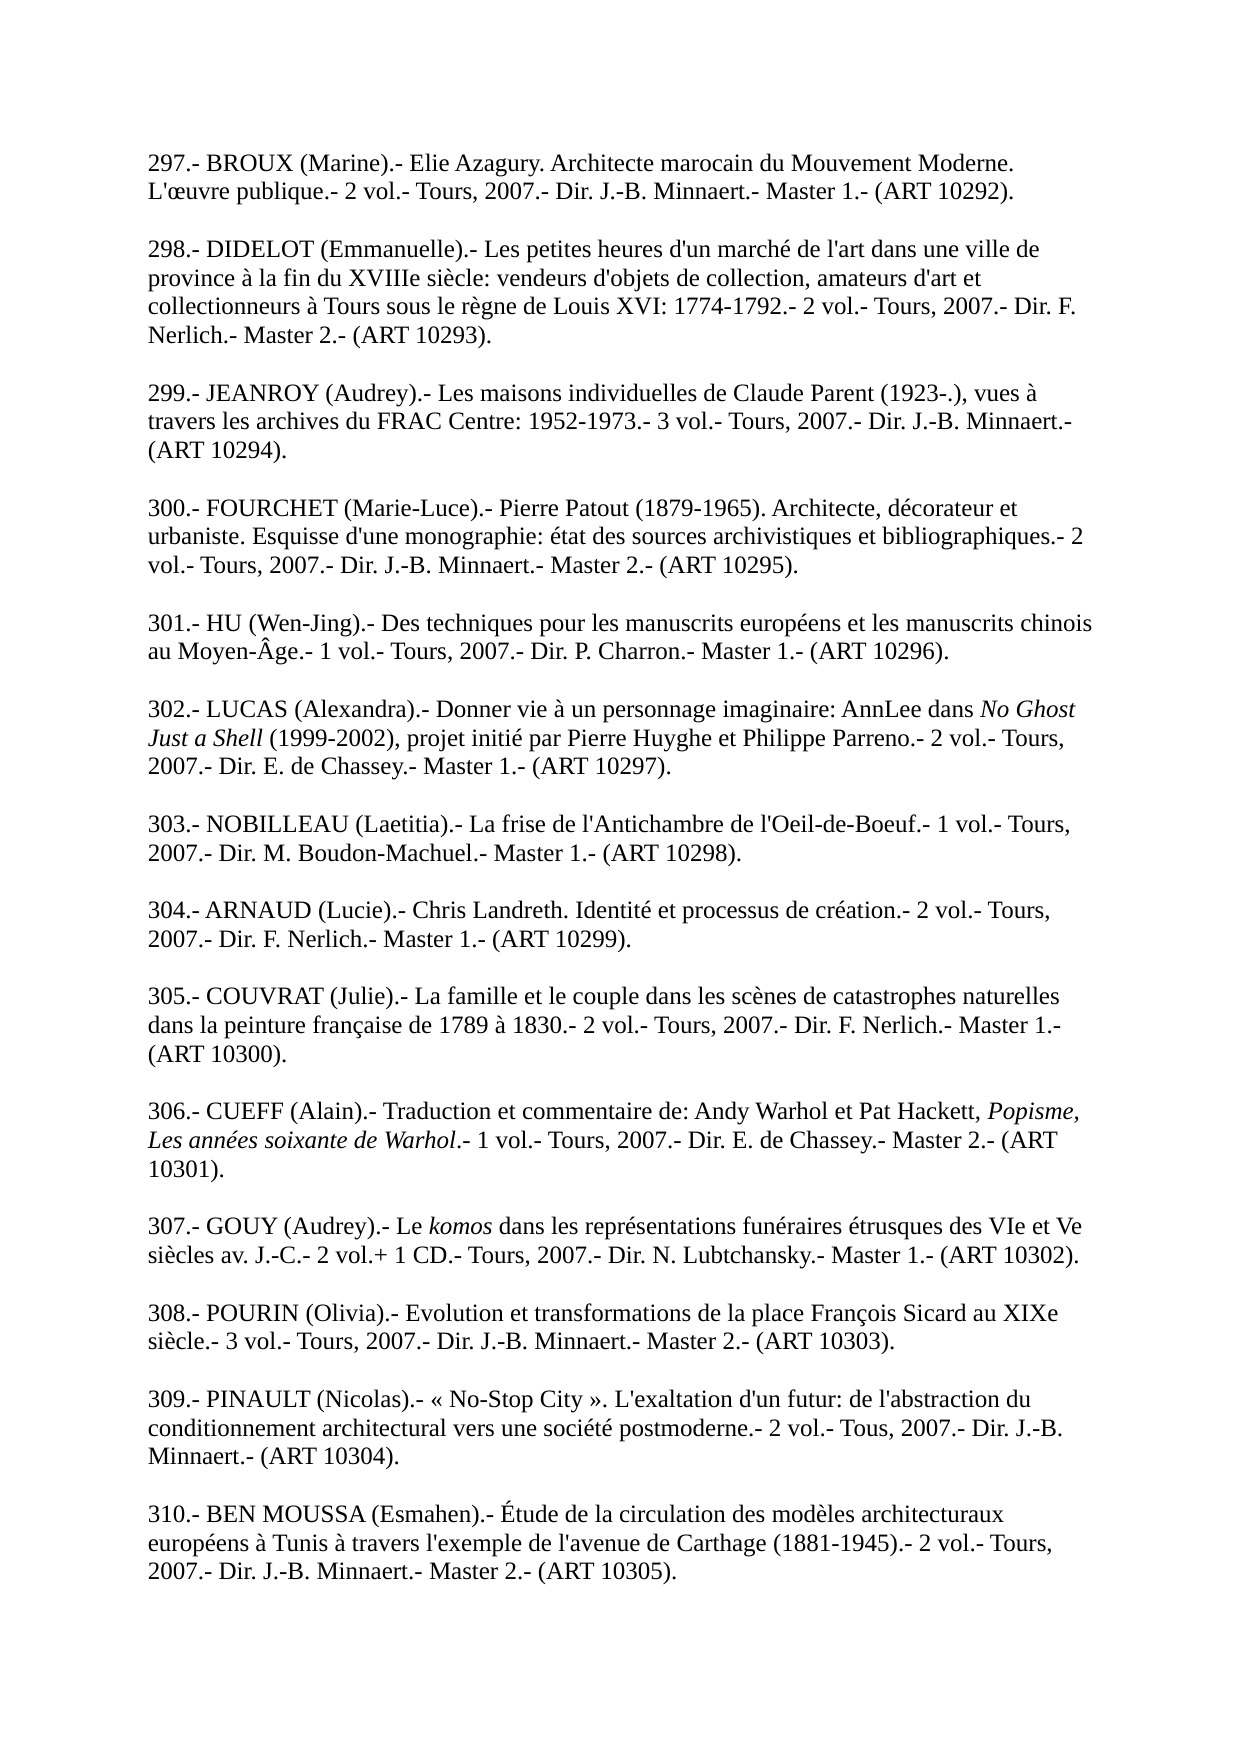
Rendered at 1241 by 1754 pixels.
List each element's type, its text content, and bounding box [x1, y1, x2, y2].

text 297.- BROUX (Marine).- Elie Azagury. Architecte marocain du Mouvement Moderne. L'œuvre publique.- 2 vol.- Tours, 2007.- Dir. J.-B. Minnaert.- Master 1.- (ART 10292). [148, 148, 1093, 205]
text 303.- NOBILLEAU (Laetitia).- La frise de l'Antichambre de l'Oeil-de-Boeuf.- 1 vol.- Tours, 2007.- Dir. M. Boudon-Machuel.- Master 1.- (ART 10298). [148, 809, 1093, 866]
text 306.- CUEFF (Alain).- Traduction et commentaire de: Andy Warhol et Pat Hackett, Popisme, Les années soixante de Warhol.- 1 vol.- Tours, 2007.- Dir. E. de Chassey.- Master 2.- (ART 10301). [148, 1096, 1093, 1183]
text 305.- COUVRAT (Julie).- La famille et le couple dans les scènes de catastrophes naturelles dans la peinture française de 1789 à 1830.- 2 vol.- Tours, 2007.- Dir. F. Nerlich.- Master 1.- (ART 10300). [148, 981, 1093, 1068]
text 299.- JEANROY (Audrey).- Les maisons individuelles de Claude Parent (1923-.), vues à travers les archives du FRAC Centre: 1952-1973.- 3 vol.- Tours, 2007.- Dir. J.-B. Minnaert.- (ART 10294). [148, 378, 1093, 464]
text 310.- BEN MOUSSA (Esmahen).- Étude de la circulation des modèles architecturaux européens à Tunis à travers l'exemple de l'avenue de Carthage (1881-1945).- 2 vol.- Tours, 2007.- Dir. J.-B. Minnaert.- Master 2.- (ART 10305). [148, 1499, 1093, 1585]
text 308.- POURIN (Olivia).- Evolution et transformations de la place François Sicard au XIXe siècle.- 3 vol.- Tours, 2007.- Dir. J.-B. Minnaert.- Master 2.- (ART 10303). [148, 1298, 1093, 1355]
text 302.- LUCAS (Alexandra).- Donner vie à un personnage imaginaire: AnnLee dans No Ghost Just a Shell (1999-2002), projet initié par Pierre Huyghe et Philippe Parreno.- 2 vol.- Tours, 2007.- Dir. E. de Chassey.- Master 1.- (ART 10297). [148, 694, 1093, 780]
text 304.- ARNAUD (Lucie).- Chris Landreth. Identité et processus de création.- 2 vol.- Tours, 2007.- Dir. F. Nerlich.- Master 1.- (ART 10299). [148, 895, 1093, 953]
text 307.- GOUY (Audrey).- Le komos dans les représentations funéraires étrusques des VIe et Ve siècles av. J.-C.- 2 vol.+ 1 CD.- Tours, 2007.- Dir. N. Lubtchansky.- Master 1.- (ART 10302). [148, 1211, 1093, 1269]
text 300.- FOURCHET (Marie-Luce).- Pierre Patout (1879-1965). Architecte, décorateur et urbaniste. Esquisse d'une monographie: état des sources archivistiques et bibliographiques.- 2 vol.- Tours, 2007.- Dir. J.-B. Minnaert.- Master 2.- (ART 10295). [148, 493, 1093, 579]
text 301.- HU (Wen-Jing).- Des techniques pour les manuscrits européens et les manuscrits chinois au Moyen-Âge.- 1 vol.- Tours, 2007.- Dir. P. Charron.- Master 1.- (ART 10296). [148, 608, 1093, 665]
text 298.- DIDELOT (Emmanuelle).- Les petites heures d'un marché de l'art dans une ville de province à la fin du XVIIIe siècle: vendeurs d'objets de collection, amateurs d'art et collectionneurs à Tours sous le règne de Louis XVI: 1774-1792.- 2 vol.- Tours, 2007.- Dir. F. Nerlich.- Master 2.- (ART 10293). [148, 234, 1093, 349]
text 309.- PINAULT (Nicolas).- « No-Stop City ». L'exaltation d'un futur: de l'abstraction du conditionnement architectural vers une société postmoderne.- 2 vol.- Tous, 2007.- Dir. J.-B. Minnaert.- (ART 10304). [148, 1384, 1093, 1470]
